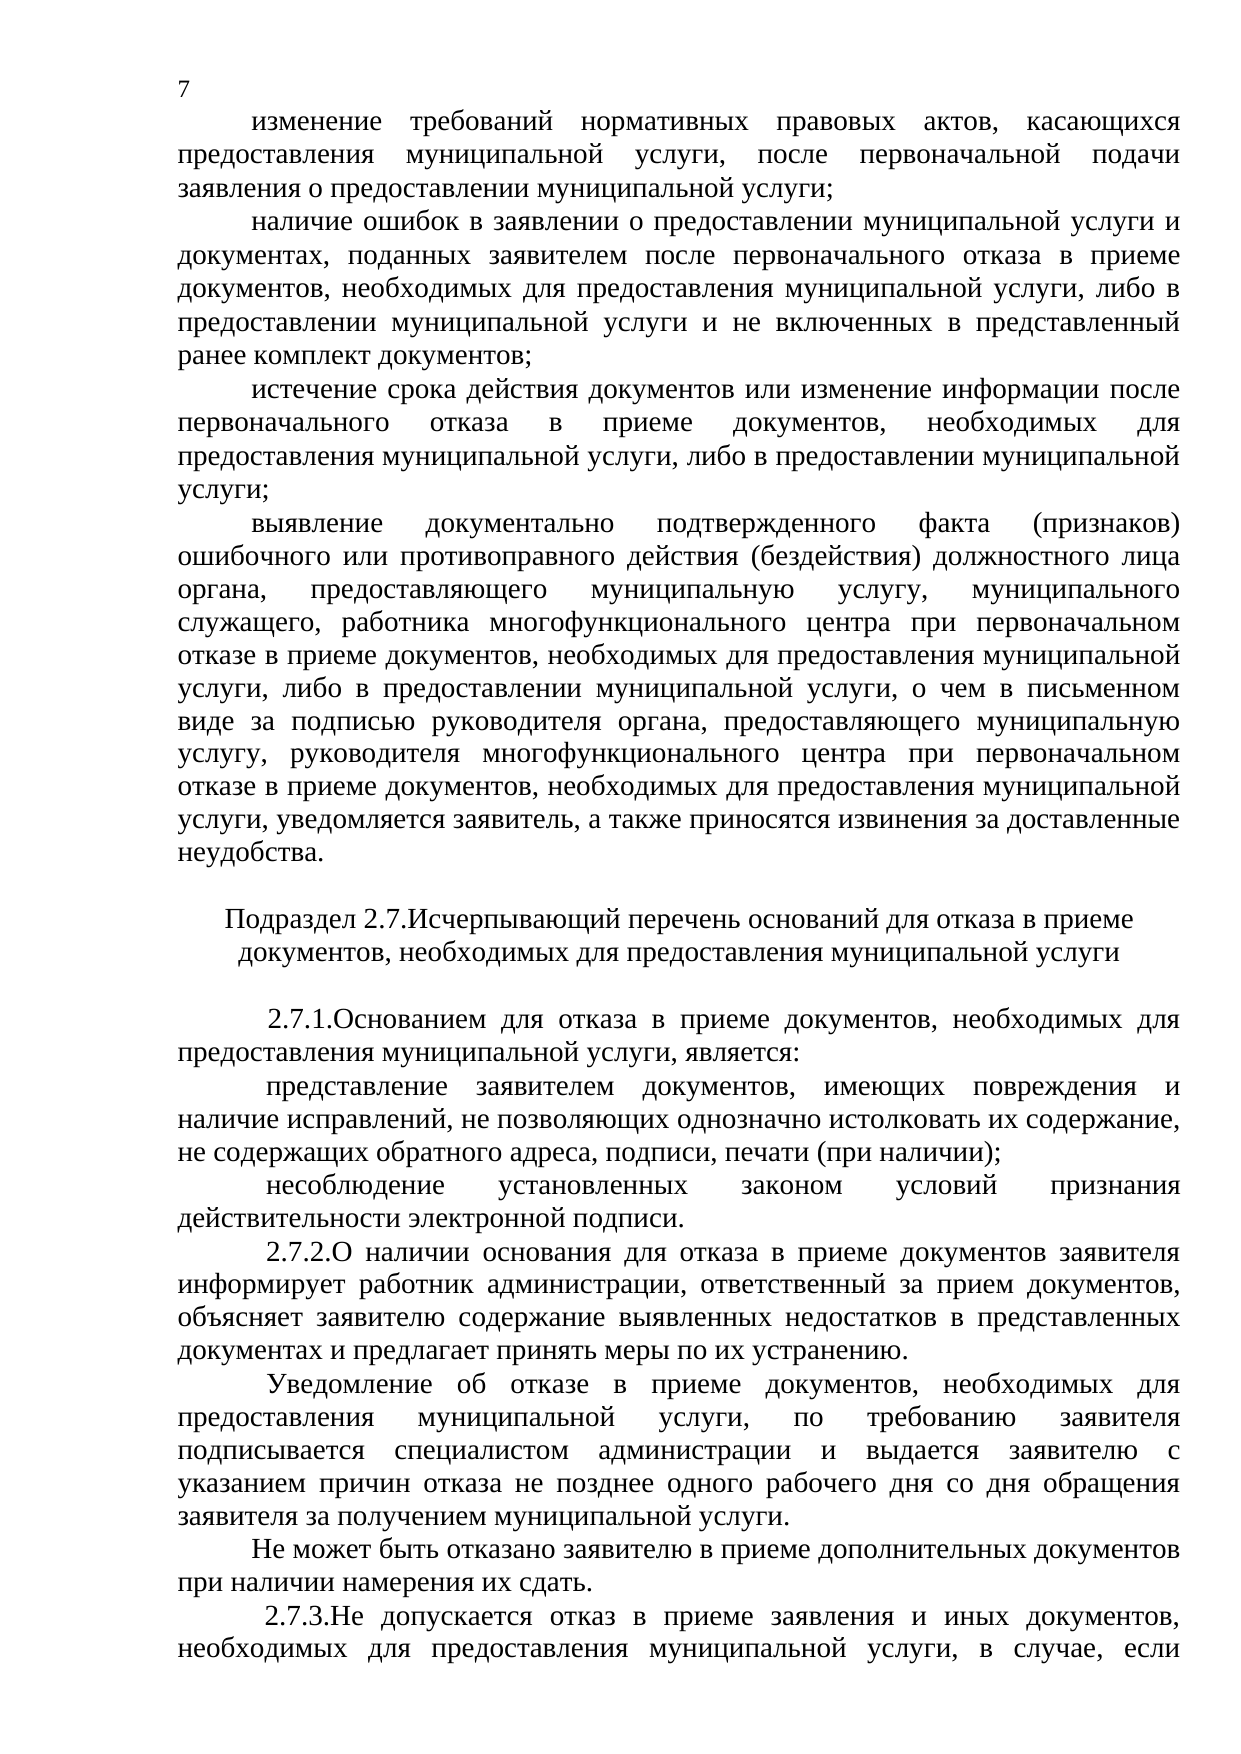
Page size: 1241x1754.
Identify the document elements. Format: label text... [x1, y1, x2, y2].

text Не может быть отказано заявителю в приеме дополнительных документов при наличии намерения их сдать. [177, 1531, 1181, 1598]
text 2.7.3.Не допускается отказ в приеме заявления и иных документов, необходимых для предоставления муниципальной услуги, в случае, если [177, 1598, 1181, 1664]
text представление заявителем документов, имеющих повреждения и наличие исправлений, не позволяющих однозначно истолковать их содержание, не содержащих обратного адреса, подписи, печати (при наличии); [177, 1068, 1181, 1167]
text 2.7.1.Основанием для отказа в приеме документов, необходимых для предоставления муниципальной услуги, является: [177, 1001, 1181, 1068]
text несоблюдение установленных законом условий признания действительности электронной подписи. [177, 1167, 1181, 1234]
text Уведомление об отказе в приеме документов, необходимых для предоставления муниципальной услуги, по требованию заявителя подписывается специалистом администрации и выдается заявителю с указанием причин отказа не позднее одного рабочего дня со дня обращения заявителя за получением муниципальной услуги. [177, 1366, 1181, 1531]
subtitle изменение требований нормативных правовых актов, касающихся предоставления муниципальной услуги, после первоначальной подачи заявления о предоставлении муниципальной услуги; [177, 103, 1181, 203]
subtitle истечение срока действия документов или изменение информации после первоначального отказа в приеме документов, необходимых для предоставления муниципальной услуги, либо в предоставлении муниципальной услуги; [177, 371, 1181, 505]
subtitle выявление документально подтвержденного факта (признаков) ошибочного или противоправного действия (бездействия) должностного лица органа, предоставляющего муниципальную услугу, муниципального служащего, работника многофункционального центра при первоначальном отказе в приеме документов, необходимых для предоставления муниципальной услуги, либо в предоставлении муниципальной услуги, о чем в письменном виде за подписью руководителя органа, предоставляющего муниципальную услугу, руководителя многофункционального центра при первоначальном отказе в приеме документов, необходимых для предоставления муниципальной услуги, уведомляется заявитель, а также приносятся извинения за доставленные неудобства. [177, 505, 1181, 868]
subtitle наличие ошибок в заявлении о предоставлении муниципальной услуги и документах, поданных заявителем после первоначального отказа в приеме документов, необходимых для предоставления муниципальной услуги, либо в предоставлении муниципальной услуги и не включенных в представленный ранее комплект документов; [177, 203, 1181, 371]
subtitle Подраздел 2.7.Исчерпывающий перечень оснований для отказа в приеме документов, необходимых для предоставления муниципальной услуги [177, 901, 1181, 968]
text 2.7.2.О наличии основания для отказа в приеме документов заявителя информирует работник администрации, ответственный за прием документов, объясняет заявителю содержание выявленных недостатков в представленных документах и предлагает принять меры по их устранению. [177, 1234, 1181, 1366]
